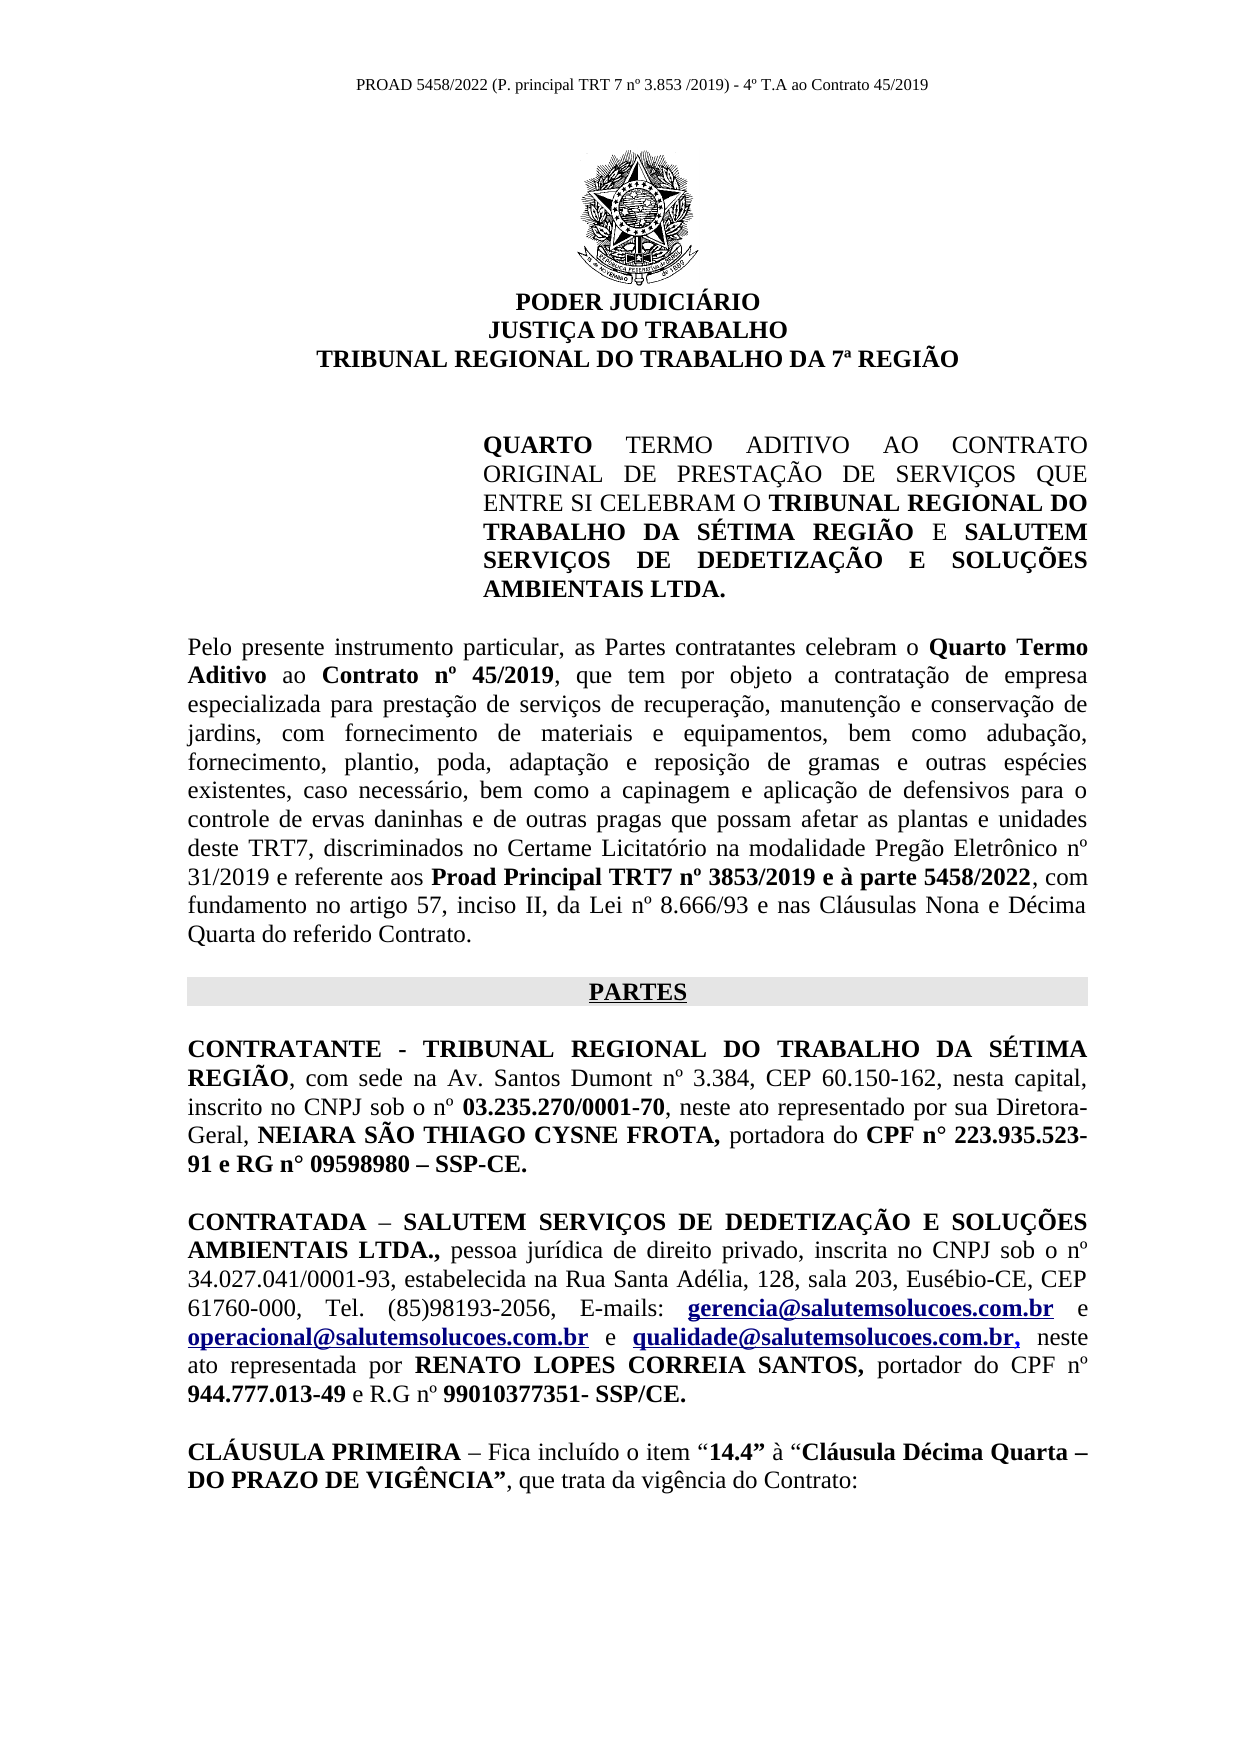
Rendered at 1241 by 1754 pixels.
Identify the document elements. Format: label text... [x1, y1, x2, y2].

text PARTES [187, 977, 1088, 1006]
text Pelo presente instrumento particular, as Partes contratantes celebram o Quarto Termo Aditivo ao Contrato nº 45/2019, que tem por objeto a contratação de empresa especializada para prestação de serviços de recuperação, manutenção e conservação de jardins, com fornecimento de materiais e equipamentos, bem como adubação, fornecimento, plantio, poda, adaptação e reposição de gramas e outras espécies existentes, caso necessário, bem como a capinagem e aplicação de defensivos para o controle de ervas daninhas e de outras pragas que possam afetar as plantas e unidades deste TRT7, discriminados no Certame Licitatório na modalidade Pregão Eletrônico nº 31/2019 e referente aos Proad Principal TRT7 nº 3853/2019 e à parte 5458/2022, com fundamento no artigo 57, inciso II, da Lei nº 8.666/93 e nas Cláusulas Nona e Décima Quarta do referido Contrato. [187, 632, 1088, 948]
text CLÁUSULA PRIMEIRA – Fica incluído o item “14.4” à “Cláusula Décima Quarta – DO PRAZO DE VIGÊNCIA”, que trata da vigência do Contrato: [187, 1437, 1088, 1494]
text CONTRATANTE - TRIBUNAL REGIONAL DO TRABALHO DA SÉTIMA REGIÃO, com sede na Av. Santos Dumont nº 3.384, CEP 60.150-162, nesta capital, inscrito no CNPJ sob o nº 03.235.270/0001-70, neste ato representado por sua Diretora-Geral, NEIARA SÃO THIAGO CYSNE FROTA, portadora do CPF n° 223.935.523-91 e RG n° 09598980 – SSP-CE. [187, 1034, 1088, 1178]
text QUARTO TERMO ADITIVO AO CONTRATO ORIGINAL DE PRESTAÇÃO DE SERVIÇOS QUE ENTRE SI CELEBRAM O TRIBUNAL REGIONAL DO TRABALHO DA SÉTIMA REGIÃO E SALUTEM SERVIÇOS DE DEDETIZAÇÃO E SOLUÇÕES AMBIENTAIS LTDA. [483, 431, 1088, 603]
subtitle TRIBUNAL REGIONAL DO TRABALHO DA 7ª REGIÃO [187, 344, 1088, 373]
text PODER JUDICIÁRIO [187, 287, 1088, 316]
text CONTRATADA – SALUTEM SERVIÇOS DE DEDETIZAÇÃO E SOLUÇÕES AMBIENTAIS LTDA., pessoa jurídica de direito privado, inscrita no CNPJ sob o nº 34.027.041/0001-93, estabelecida na Rua Santa Adélia, 128, sala 203, Eusébio-CE, CEP 61760-000, Tel. (85)98193-2056, E-mails: gerencia@salutemsolucoes.com.br e operacional@salutemsolucoes.com.br e qualidade@salutemsolucoes.com.br, neste ato representada por RENATO LOPES CORREIA SANTOS, portador do CPF nº 944.777.013-49 e R.G nº 99010377351- SSP/CE. [187, 1207, 1088, 1408]
text JUSTIÇA DO TRABALHO [187, 316, 1088, 344]
